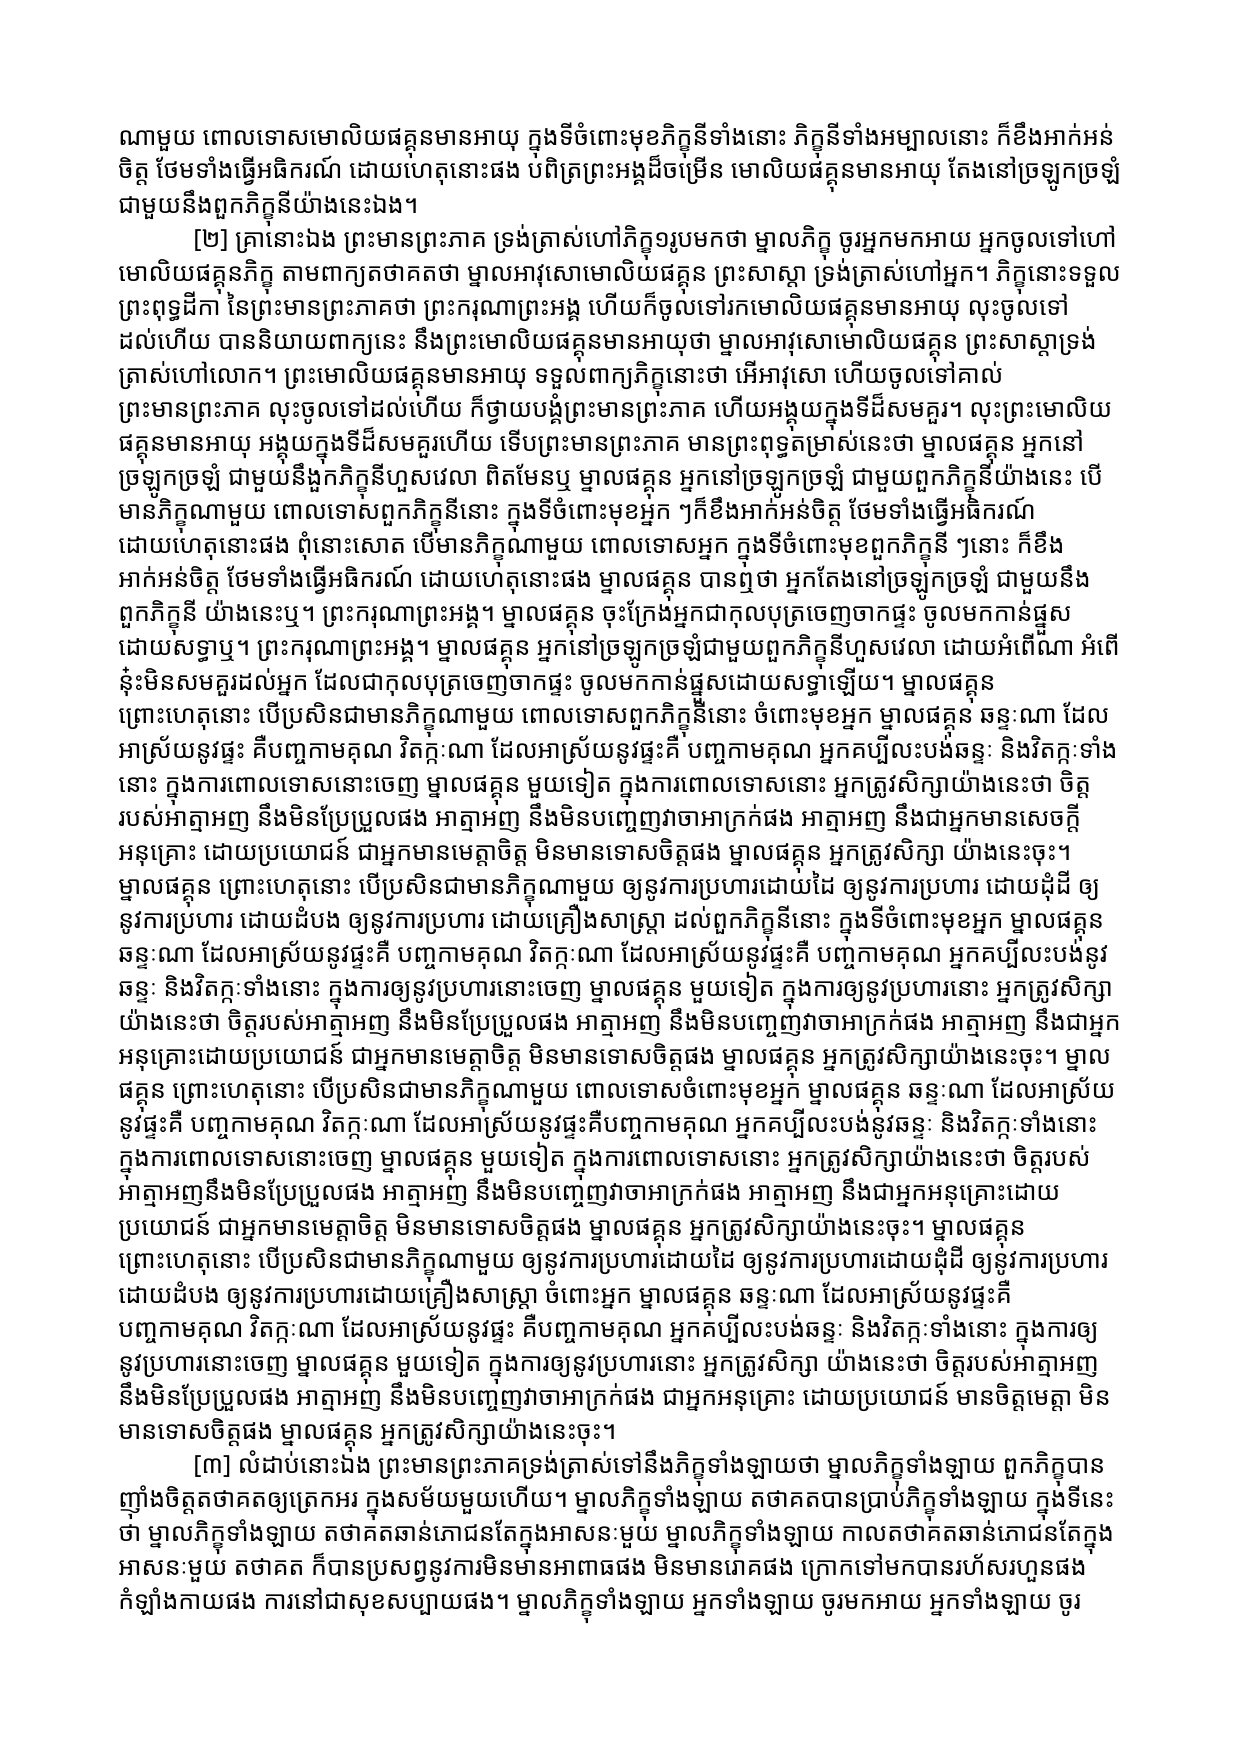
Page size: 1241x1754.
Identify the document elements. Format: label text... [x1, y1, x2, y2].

text [៣] លំដាប់នោះឯង ព្រះមានព្រះភាគទ្រង់ត្រាស់ទៅនឹងភិក្ខុទាំងឡាយថា ម្នាល​ភិក្ខុ​ទាំងឡាយ ពួកភិក្ខុបានញ៉ាំងចិត្តតថាគតឲ្យត្រេកអរ ក្នុងសម័យមួយហើយ។ ម្នាល​ភិក្ខុ​ទាំងឡាយ តថាគតបានប្រាប់ភិក្ខុទាំងឡាយ ក្នុងទីនេះថា ម្នាលភិក្ខុទាំងឡាយ តថាគតឆាន់ភោជនតែក្នុងអាសនៈមួយ ម្នាលភិក្ខុទាំងឡាយ កាលតថាគតឆាន់ភោជន​តែក្នុងអាសនៈមួយ តថាគត ក៏បានប្រសព្វនូវការមិនមានអាពាធផង មិនមានរោគផង ក្រោកទៅមកបានរហ័សរហួនផង កំឡាំងកាយផង ការនៅជាសុខសប្បាយផង។ ម្នាល​ភិក្ខុ​ទាំងឡាយ អ្នកទាំងឡាយ ចូរមកអាយ អ្នកទាំងឡាយ ចូរបរិភោគ​ភោជន​តែ​ក្នុង​អាសនៈ​មួយ ម្នាលភិក្ខុទាំងឡាយ កាលបើអ្នកទាំងឡាយ បរិភោគភោជន ក្នុងអាសនៈមួយ អ្នកទាំងឡាយ នឹងបានប្រសព្វនូវការមិនមានអាពាធផង មិនមានរោគផង ក្រោកទៅមក​បាន​ហ័សរហួនផង កំឡាំងកាយផង ការនៅជាសុខសប្បាយផង មិនខាន។ ម្នាលភិក្ខុ​ទាំង​ឡាយ តថាគតមិនបានធ្វើ នូវការប្រៀបប្រដៅភិក្ខុទាំងនោះទេ ម្នាលភិក្ខុទាំងឡាយ តថាគត​​ គ្រាន់តែដាស់​ស្មារតី​ភិក្ខុទាំងឡាយនោះ ប៉ុណ្ណោះ។ ម្នាលភិក្ខុទាំងឡាយ ដូចជា​រថ​ទឹម​សេះអាជានេយ្យ មានទាំងសេះដែលគេបង្វឹកល្អហើយ មានជន្លួញប្រុងប្រៀប ទឹម​បញ្ឈរ​ទុកត្រង់ផ្លូវធំបំបែកជា៤ មានផែនដីដ៏រាបស្មើ បង្វឹកទូន្មាន គ្រូអ្នកបង្ហាត់ បាន​ឡើង​ជិះរថនោះ កាន់ខ្សែបរដោយដៃឆ្វេង កាន់ជន្លួញដោយដៃស្តាំ បរទៅមុខខ្លះ បរវិល​ត្រឡប់​​ថយក្រោយខ្លះ តម្រង់ទៅរកផ្លូវដែលខ្លួនប្រាថ្នា និងដំណើរដែលខ្លួនប្រាថ្នា សេចក្តី​​នេះមានឧបមាយ៉ាងណាមិញ ម្នាលភិក្ខុទាំងឡាយ តថាគត មិនគួរធ្វើនូវ​ការ​ប្រៀន​ប្រដៅភិក្ខុទាំងឡាយនោះទេ ម្នាលភិក្ខុទាំងឡាយ តថាគត ​គួធ្វើ​តែ​ត្រឹម​ការ​ដាស់​ស្មារតី​ភិក្ខុ​ទាំងឡាយនោះប៉ុណ្ណោះ មានឧបមេយ្យដូច្នោះឯង។ ម្នាលភិក្ខុទាំងឡាយ ព្រោះ​ហេតុនោះ អ្នកទាំងឡាយ ចូរលះអកុសលចេញ ចូរធ្វើនូវសេចក្តីព្យាយាម ក្នុង​កុសលធម៌​ទាំងឡាយ ព្រោះថា កាលបើអ្នកទាំងឡាយ បានធ្វើយ៉ាងនេះ នឹងបានដល់នូវ​សេចក្តី​ចម្រើន ដុះដាល ធំទូលាយ ក្នុងធម្មវិន័យនេះ។ ម្នាលភិក្ខុទាំងឡាយ ដូចជាព្រៃឈើធំ​នៅជិត​ស្រុក ឬនិគម ព្រៃឈើនោះ សឹងតែដេរដាស ដោយវល្លិឯលណ្ឌៈ(អដ្ឋកថា ថា បានដល់​វល្លិ៍ ដែលប្រទូស្តដើមឈើ គឺរួបរឹតឲ្យវិនាស) បុរសណាមួយ ប្រាថ្នានូវ​សេចក្តី​ចម្រើន ប្រាថ្នានូវប្រយោជន៍ ប្រាថ្នានូវសេចក្តីក្សេមក្សាន្ត ចាកគ្រឿងរួបរឹត ដល់ព្រៃឈើ​នោះ បុរសនោះ ឆ្កាកូនឈើដែលវៀចៗ មានឱជារសផែនដីជ្រួតជ្រាបទៅដល់ ហើយនាំ​យក​ចេញ​ទៅខាងក្រៅ ជម្រះទីខាងក្នុងព្រៃឲ្យស្អាតបាត រួចថែរក្សាកូនឈើ ដែលដុះ​ឡើង​ត្រង់ៗ ម្នាលភិក្ខុទាំងឡាយ ក៏កាលបើបុរសនោះ បានធ្វើយ៉ាងនេះ ព្រៃឈើនោះឯង មុខជានឹងដល់នូវសេចក្តីចម្រើន ដុះដាល ធំទូលាយ ក្នុងសម័យខាងក្រោយមកពុំខាន សេចក្តី​នេះ មានឧបមាយ៉ាងណាមិញ ម្នាលភិក្ខុទាំងឡាយ អ្នកទាំងឡាយ ចូរលះបង់​អកុសល​ចេញ ចូរធ្វើនូវសេចក្តីព្យាយាម ក្នុង​កុសលធម៌​ទាំង​ឡាយ ព្រោះថា កាលបើ​អ្នក​ទាំង​ឡាយ​បានធ្វើយ៉ាងនេះ នឹងដល់នូវសេចក្តីចម្រើន ដុះដាល ធំទូលាយ ក្នុងធម្មវិន័យ​នេះ​ពុំ​ខាន មានឧបមេយ្យយ៉ាងនោះឯង។ [118, 1447, 1122, 1617]
text [២] គ្រានោះឯង ព្រះមានព្រះភាគ ទ្រង់ត្រាស់ហៅភិក្ខុ១រូបមកថា ម្នាលភិក្ខុ ចូរ​អ្នក​មកអាយ អ្នកចូលទៅហៅ មោលិយផគ្គុនភិក្ខុ តាមពាក្យតថាគតថា ម្នាល​អាវុសោ​មោលិយផគ្គុន ព្រះសាស្តា ទ្រង់ត្រាស់ហៅអ្នក។ ភិក្ខុនោះទទួលព្រះពុទ្ធដីកា នៃព្រះមាន​ព្រះភាគ​ថា ព្រះករុណាព្រះអង្គ ហើយក៏ចូលទៅរកមោលិយផគ្គុនមានអាយុ លុះចូល​ទៅ​ដល់ហើយ បាននិយាយពាក្យនេះ នឹងព្រះមោលិយផគ្គុនមានអាយុថា ម្នាលអាវុសោ​មោលិយផគ្គុន ព្រះសាស្តាទ្រង់ត្រាស់ហៅលោក។ ព្រះមោលិយផគ្គុនមានអាយុ ទទួល​ពាក្យ​ភិក្ខុនោះថា អើអាវុសោ ហើយចូលទៅគាល់ព្រះមានព្រះភាគ លុះចូលទៅដល់​ហើយ ក៏ថ្វាយបង្គំព្រះមានព្រះភាគ ហើយអង្គុយក្នុងទីដ៏សមគួរ។ លុះព្រះមោលិយផគ្គុន​មាន​អាយុ អង្គុយក្នុងទីដ៏សមគួរហើយ ទើបព្រះមានព្រះភាគ មានព្រះពុទ្ធតម្រាស់នេះថា ម្នាលផគ្គុន អ្នកនៅច្រឡូកច្រឡំ ជាមួយនឹងួកភិក្ខុនីហួសវេលា ពិតមែនឬ ម្នាលផគ្គុន អ្នក​នៅ​ច្រឡូកច្រឡំ ជាមួយពួកភិក្ខុនីយ៉ាងនេះ បើមានភិក្ខុណាមួយ ពោល​ទោស​ពួក​ភិក្ខុនី​នោះ ក្នុងទីចំពោះមុខអ្នក ៗក៏ខឹងអាក់អន់ចិត្ត ថែមទាំងធ្វើអធិករណ៍ដោយហេតុនោះផង ពុំនោះសោត បើមានភិក្ខុណាមួយ ពោលទោសអ្នក ក្នុងទីចំពោះមុខពួកភិក្ខុនី ៗនោះ​ ក៏​ខឹង​អាក់អន់ចិត្ត ថែមទាំងធ្វើអធិករណ៍ ដោយហេតុនោះផង ម្នាលផគ្គុន បានឮថា អ្នក​តែង​នៅ​ច្រឡូកច្រឡំ ជាមួយនឹងពួកភិក្ខុនី យ៉ាងនេះឬ។ ព្រះករុណាព្រះអង្គ។ ម្នាលផគ្គុន ចុះ​ក្រែងអ្នកជាកុលបុត្រចេញចាកផ្ទះ ចូលមកកាន់ផ្នួសដោយសទ្ធាឬ។ ព្រះ​ករុណា​ព្រះអង្គ។ ម្នាលផគ្គុន អ្នកនៅច្រឡូកច្រឡំជាមួយពួកភិក្ខុនីហួសវេលា ដោយអំពើណា អំពើនុ៎ះមិនសមគួរដល់អ្នក ដែលជាកុលបុត្រចេញចាកផ្ទះ ចូល​មក​កាន់​ផ្នួស​ដោយ​សទ្ធា​ឡើយ។ ម្នាលផគ្គុន ព្រោះហេតុនោះ បើប្រសិនជាមានភិក្ខុណាមួយ ពោល​ទោសពួក​ភិក្ខុនី​នោះ ចំពោះមុខអ្នក ម្នាលផគ្គុន ឆន្ទៈណា ដែលអាស្រ័យនូវ​ផ្ទះ គឺ​បញ្ចកាមគុណ វិតក្កៈ​ណា ដែលអាស្រ័យនូវផ្ទះគឺ បញ្ចកាមគុណ អ្នកគប្បីលះបង់ឆន្ទៈ និងវិតក្កៈ​ទាំង​នោះ ក្នុង​ការ​ពោលទោសនោះចេញ ម្នាលផគ្គុន មួយទៀត ក្នុងការ​ពោល​ទោស​នោះ អ្នកត្រូវ​សិក្សា​យ៉ាងនេះថា ចិត្តរបស់អាត្មាអញ នឹងមិនប្រែប្រួលផង អាត្មាអញ នឹងមិន​បញ្ចេញ​វាចា​អាក្រក់ផង អាត្មាអញ នឹងជាអ្នកមានសេចក្តីអនុគ្រោះ ដោយប្រយោជន៍ ជាអ្នក​មាន​មេត្តា​ចិត្ត មិនមានទោសចិត្តផង ម្នាលផគ្គុន អ្នកត្រូវសិក្សា យ៉ាងនេះចុះ។ ម្នាលផគ្គុន ព្រោះ​ហេតុនោះ បើប្រសិនជាមានភិក្ខុណាមួយ ឲ្យនូវការ​ប្រហារ​ដោយដៃ ឲ្យនូវ​ការ​ប្រហារ ដោយដុំដី ឲ្យនូវការប្រហារ ដោយដំបង ឲ្យនូវការប្រហារ ដោយគ្រឿងសាស្ត្រា ដល់​ពួកភិក្ខុនីនោះ ក្នុងទីចំពោះមុខអ្នក ម្នាលផគ្គុន ឆន្ទៈណា ដែលអាស្រ័យនូវផ្ទះគឺ បញ្ចកាមគុណ វិតក្កៈណា ដែលអាស្រ័យ​នូវផ្ទះគឺ បញ្ចកាមគុណ អ្នកគប្បីលះបង់នូវឆន្ទៈ និងវិតក្កៈទាំងនោះ ក្នុងការឲ្យ​នូវ​ប្រហារ​នោះ​ចេញ ម្នាលផគ្គុន មួយទៀត ក្នុងការ​ឲ្យនូវ​ប្រហារ​នោះ អ្នកត្រូវសិក្សាយ៉ាងនេះថា ចិត្តរបស់អាត្មាអញ នឹង​មិន​ប្រែប្រួលផង អាត្មា​អញ នឹងមិនបញ្ចេញវាចាអាក្រក់ផង អាត្មាអញ នឹងជាអ្នក​អនុគ្រោះ​ដោយប្រយោជន៍ ជាអ្នកមានមេត្តាចិត្ត មិនមានទោស​ចិត្ត​ផង ម្នាលផគ្គុន អ្នកត្រូវសិក្សាយ៉ាងនេះចុះ។ ម្នាល​ផគ្គុន ព្រោះហេតុនោះ បើប្រសិន​ជា​មាន​ភិក្ខុណាមួយ ពោលទោសចំពោះមុខអ្នក ម្នាល​ផគ្គុន ឆន្ទៈណា ដែល​អាស្រ័យ​នូវ​ផ្ទះគឺ បញ្ចកាមគុណ វិតក្កៈណា ដែលអាស្រ័យ​នូវផ្ទះគឺបញ្ចកាមគុណ អ្នកគប្បី​លះបង់​នូវ​ឆន្ទៈ និងវិតក្កៈទាំងនោះ ក្នុងការពោល​ទោស​នោះ​ចេញ ម្នាលផគ្គុន មួយទៀត ក្នុង​ការ​ពោល​ទោសនោះ អ្នកត្រូវសិក្សាយ៉ាងនេះថា ចិត្តរបស់អាត្មាអញនឹងមិនប្រែប្រួលផង អាត្មាអញ នឹងមិនបញ្ចេញវាចាអាក្រក់ផង អាត្មាអញ នឹងជាអ្នកអនុគ្រោះ​ដោយ​ប្រយោជន៍ ជាអ្នកមានមេត្តាចិត្ត មិនមាន​ទោស​ចិត្ត​ផង ម្នាលផគ្គុន អ្នកត្រូវសិក្សា​យ៉ាង​នេះ​ចុះ។ ម្នាលផគ្គុន ព្រោះហេតុនោះ បើប្រសិនជា​មាន​ភិក្ខុណាមួយ ឲ្យនូវការ​ប្រហារ​ដោយ​ដៃ ឲ្យនូវការប្រហារដោយដុំដី ឲ្យនូវ​ការ​ប្រហារ​ដោយដំបង ឲ្យនូវការ​ប្រហារ​ដោយ​គ្រឿងសាស្ត្រា ចំពោះអ្នក ម្នាលផគ្គុន ឆន្ទៈណា ដែល​អាស្រ័យនូវផ្ទះគឺ បញ្ចកាមគុណ វិតក្កៈណា ដែលអាស្រ័យនូវផ្ទះ គឺបញ្ចកាមគុណ អ្នក​គប្បី​លះបង់ឆន្ទៈ និងវិតក្កៈ​ទាំងនោះ ក្នុងការឲ្យនូវប្រហារនោះចេញ ម្នាលផគ្គុន មួយ​ទៀត ក្នុងការឲ្យ​នូវ​ប្រហារ​នោះ អ្នកត្រូវសិក្សា យ៉ាងនេះថា ចិត្តរបស់​អាត្មាអញ នឹង​មិន​ប្រែប្រួល​ផង អាត្មាអញ នឹងមិន​បញ្ចេញ​វាចាអាក្រក់ផង ជាអ្នកអនុគ្រោះ ដោយ​ប្រយោជន៍ មានចិត្ត​មេត្តា មិនមានទោសចិត្តផង ម្នាលផគ្គុន អ្នកត្រូវសិក្សាយ៉ាងនេះចុះ។ [118, 220, 1122, 1447]
text [១] ខ្ញុំបានស្តាប់មកយ៉ាងនេះ។ សម័យមួយ ព្រះមានព្រះភាគ ទ្រង់គង់​នៅ​ក្នុង​វត្ត​ជេតពន របស់អនាថបិណ្ឌិកសេដ្ឋី ជិតក្រុងសាវត្ថី។ ក៏សម័យនោះឯង ព្រះមោលិយផគ្គុន មានអាយុ នៅច្រឡូកច្រឡំ ជាមួយនឹងពួកភិក្ខុនីហួសវេលា។ ព្រះមោលិយផគ្គុន ​មាន​អាយុ តែងនៅច្រឡូកច្រឡំ ជាមួយនឹងពួកភិក្ខុនីយ៉ាងនេះ។ បើមានភិក្ខុណា​មួយ ពោល​ទោស​ពួកភិក្ខុនីទាំងនោះ ក្នុងទីចំពោះមុខព្រះមោលិយផគ្គុនមានអាយុ ព្រះមោលិយផគ្គុន​​មាន​អាយុ ក៏ខឹងអាក់អន់ចិត្ត ថែមទាំងធ្វើអធិករណ៍​ដោយ​ហេតុ​នោះ​ផង។ បើមានភិក្ខុ​ណាមួយ ​ពោលទោសព្រះមោលិយផគ្គុនមានអាយុ ក្នុងទីចំពោះមុខ​ពួកភិក្ខុនី​ទាំងនោះ ពួកភិក្ខុនី ក៏ខឹងអាក់អន់ចិត្ត ថែមទាំងធ្វើ​អធិករណ៍​ដោយ​ហេតុ​នោះផង។ ព្រះ​មោលិយផគ្គុន​​មានអាយុ តែងនៅច្រឡូកច្រឡំ ដោយពួកភិក្ខុនីយ៉ាងនេះ។ គ្រានោះ​ មាន​ភិក្ខុ១រូប ចូលទៅគាល់ព្រះមានព្រះភាគ លុះចូលទៅដល់ហើយ ក៏ក្រាប​ថ្វាយ​បង្គំ ព្រះ​មាន​ព្រះភាគ រួចអង្គុយក្នុងទីដ៏សមគួរ។ លុះភិក្ខុនោះ អង្គុយក្នុង​ទីដ៏​សម​គួរ​ហើយ បាន​ក្រាបបង្គំទូលព្រះមានបុណ្យ ដូច្នេះថា បពិត្រព្រះអង្គដ៏ចម្រើន មោលិយផគ្គុន​​មាន​អាយុ នៅច្រឡូកច្រឡំ ជាមួយនឹងពួកភិក្ខុនីហួសវេលា បពិត្រ​ព្រះអង្គ​ដ៏ចម្រើន មោលិយផគ្គុន​មានអាយុ តែងនៅច្រឡូកច្រឡំ ជាមួយនឹងពួកភិក្ខុនីយ៉ាងនេះ បើ​មាន​ភិក្ខុណាមួយ ពោល​ទោស​ភិក្ខុនីទាំងនោះ ក្នុងទីចំពោះមុខមោលិយផគ្គុនមានអាយុ មោលិយផគ្គុន​មានអាយុ ក៏ខឹងអាក់អន់ចិត្ត ថែមទាំងធ្វើអធិករណ៍ ដោយហេតុនោះផង បើមានភិក្ខុណាមួយ ពោល​ទោសមោលិយផគ្គុនមានអាយុ ក្នុង​ទីចំពោះមុខ​ភិក្ខុនី​ទាំង​នោះ ភិក្ខុនី​ទាំង​អម្បាល​នោះ ក៏ខឹងអាក់អន់ចិត្ត ថែមទាំងធ្វើអធិករណ៍ ដោយ​ហេតុ​នោះ​ផង បពិត្រព្រះអង្គ​ដ៏ចម្រើន មោលិយផគ្គុនមានអាយុ តែងនៅច្រឡូកច្រឡំ ជាមួយ​នឹង​ពួក​ភិក្ខុនីយ៉ាង​នេះឯង។ [118, 118, 1122, 220]
